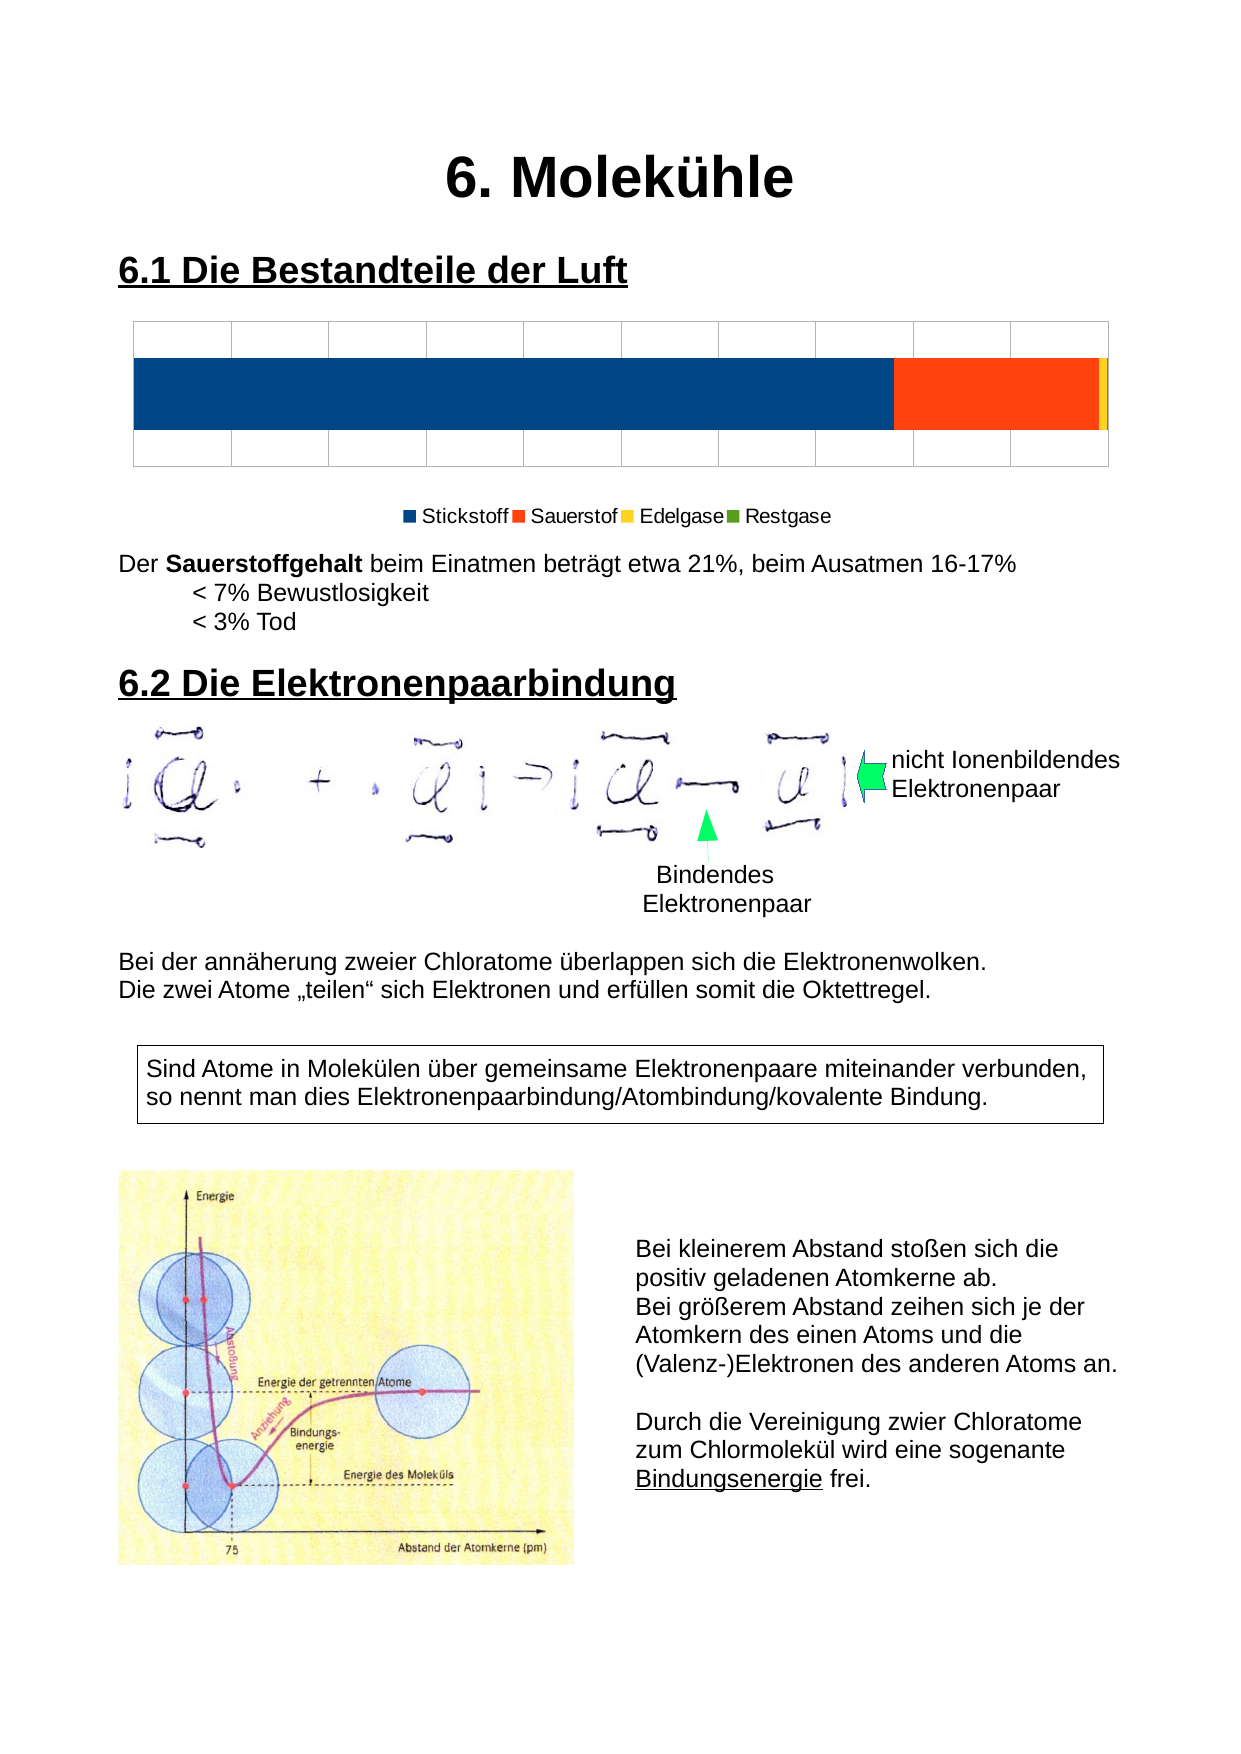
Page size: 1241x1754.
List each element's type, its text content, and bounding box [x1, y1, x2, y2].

subtitle 6.1 Die Bestandteile der Luft [118, 248, 1122, 291]
text Durch die Vereinigung zwier Chloratome zum Chlormolekül wird eine sogenante Bindungsenergie frei. [574, 1406, 1122, 1493]
title 6. Molekühle [118, 143, 1122, 210]
picture [118, 1170, 574, 1565]
text Die zwei Atome „teilen“ sich Elektronen und erfüllen somit die Oktettregel. [118, 975, 1122, 1004]
text Bei der annäherung zweier Chloratome überlappen sich die Elektronenwolken. [118, 946, 1122, 975]
text Bei kleinerem Abstand stoßen sich die positiv geladenen Atomkerne ab. [574, 1234, 1122, 1291]
subtitle 6.2 Die Elektronenpaarbindung [118, 660, 1122, 704]
text nicht Ionenbildendes Elektronenpaar [851, 745, 1122, 803]
text < 3% Tod [118, 607, 1122, 635]
text Elektronenpaar [118, 889, 1122, 918]
text < 7% Bewustlosigkeit [118, 578, 1122, 607]
text Bei größerem Abstand zeihen sich je der Atomkern des einen Atoms und die (Valenz-)Elektronen des anderen Atoms an. [574, 1291, 1122, 1378]
text Der Sauerstoffgehalt beim Einatmen beträgt etwa 21%, beim Ausatmen 16-17% [118, 304, 1122, 578]
text Bindendes [118, 860, 1122, 889]
text Sind Atome in Molekülen über gemeinsame Elektronenpaare miteinander verbunden, so nennt man dies Elektronenpaarbindung/Atombindung/kovalente Bindung. [146, 1053, 1094, 1111]
picture [120, 724, 851, 850]
